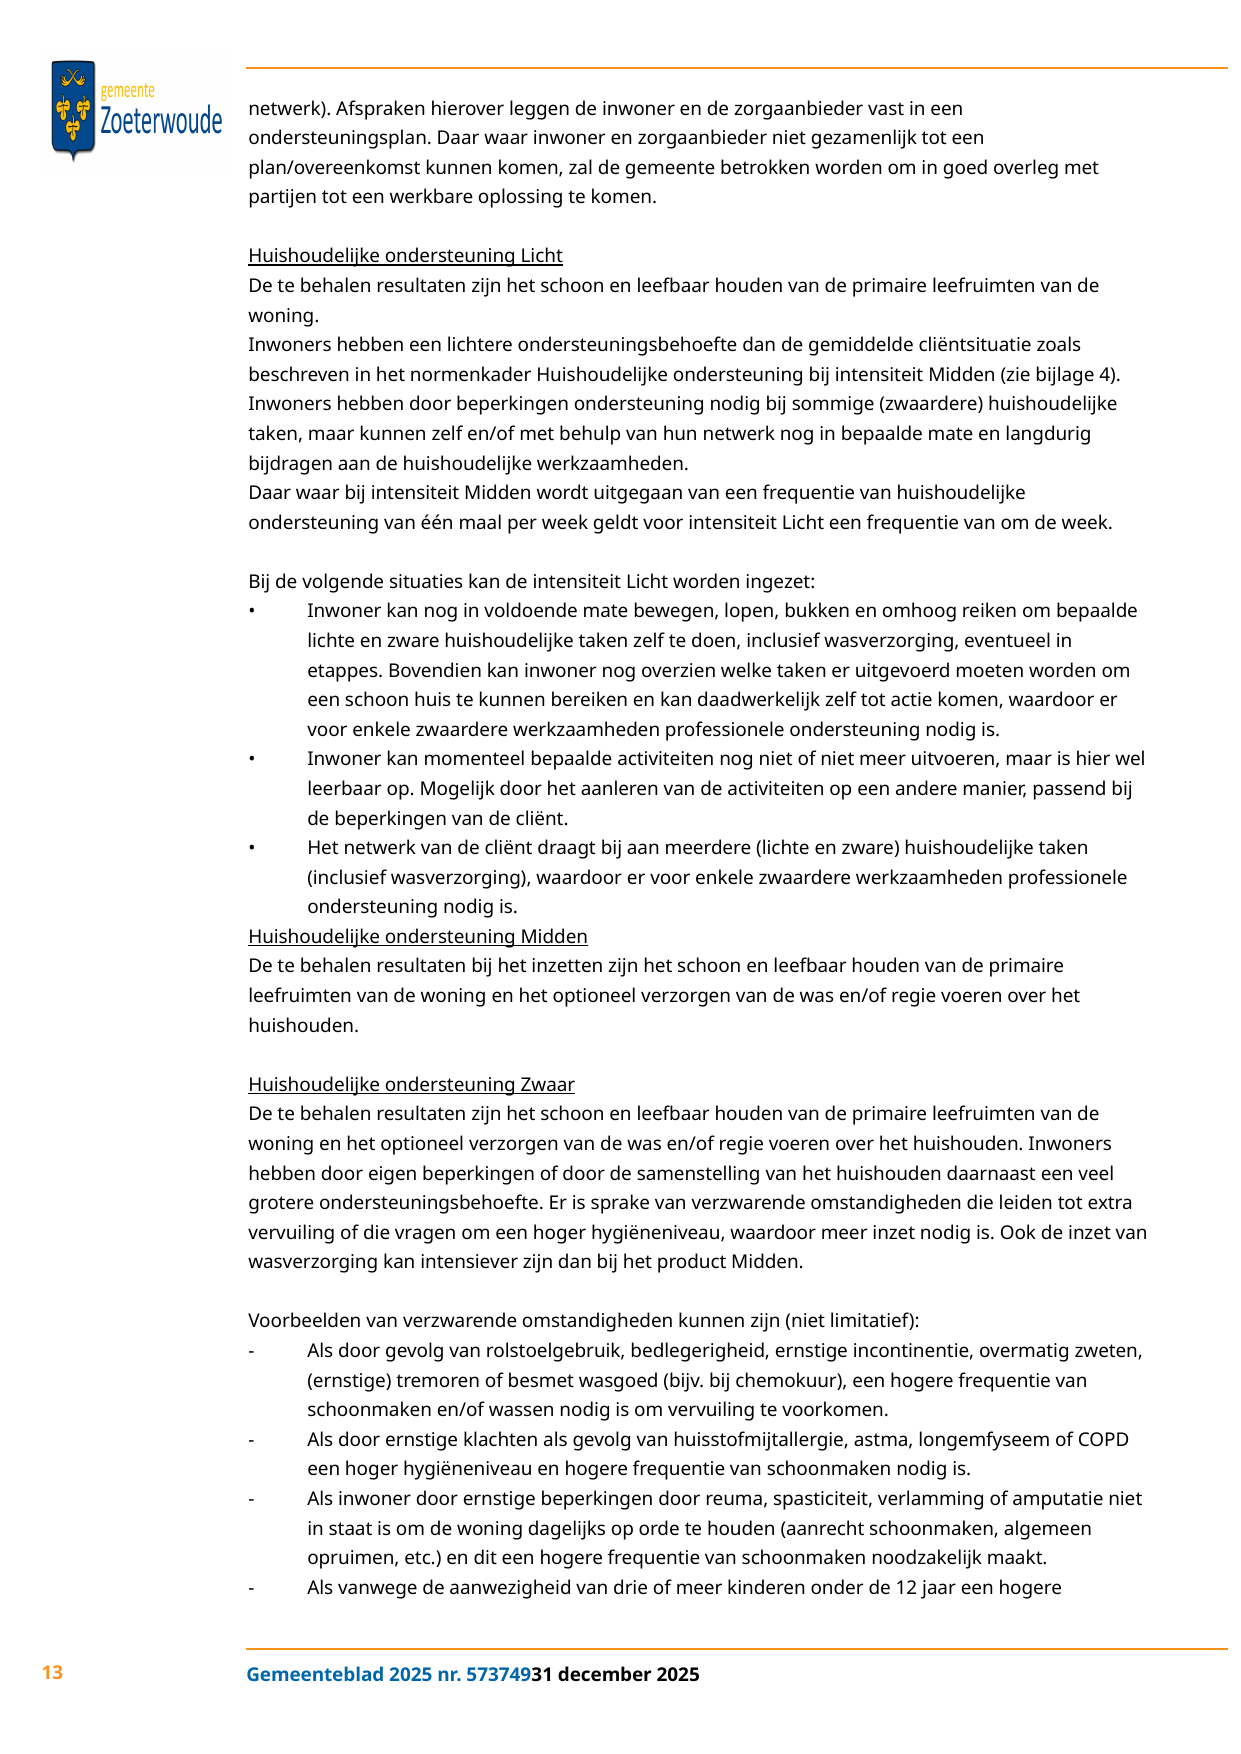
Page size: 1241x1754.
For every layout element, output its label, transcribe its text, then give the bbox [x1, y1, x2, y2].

text netwerk). Afspraken hierover leggen de inwoner en de zorgaanbieder vast in een ondersteuningsplan. Daar waar inwoner en zorgaanbieder niet gezamenlijk tot een plan/overeenkomst kunnen komen, zal de gemeente betrokken worden om in goed overleg met partijen tot een werkbare oplossing te komen. [248, 95, 1152, 209]
list Als door ernstige klachten als gevolg van huisstofmijtallergie, astma, longemfyseem of COPD een hoger hygiëneniveau en hogere frequentie van schoonmaken nodig is. [248, 1426, 1152, 1481]
text De te behalen resultaten zijn het schoon en leefbaar houden van de primaire leefruimten van de woning en het optioneel verzorgen van de was en/of regie voeren over het huishouden. Inwoners hebben door eigen beperkingen of door de samenstelling van het huishouden daarnaast een veel grotere ondersteuningsbehoefte. Er is sprake van verzwarende omstandigheden die leiden tot extra vervuiling of die vragen om een hoger hygiëneniveau, waardoor meer inzet nodig is. Ook de inzet van wasverzorging kan intensiever zijn dan bij het product Midden. [248, 1101, 1152, 1274]
text Huishoudelijke ondersteuning Licht [248, 243, 1152, 268]
list Als door gevolg van rolstoelgebruik, bedlegerigheid, ernstige incontinentie, overmatig zweten, (ernstige) tremoren of besmet wasgoed (bijv. bij chemokuur), een hogere frequentie van schoonmaken en/of wassen nodig is om vervuiling te voorkomen. [248, 1337, 1152, 1422]
list Inwoner kan momenteel bepaalde activiteiten nog niet of niet meer uitvoeren, maar is hier wel leerbaar op. Mogelijk door het aanleren van de activiteiten op een andere manier, passend bij de beperkingen van de cliënt. [248, 746, 1152, 831]
text Daar waar bij intensiteit Midden wordt uitgegaan van een frequentie van huishoudelijke ondersteuning van één maal per week geldt voor intensiteit Licht een frequentie van om de week. [248, 479, 1152, 535]
list Inwoner kan nog in voldoende mate bewegen, lopen, bukken en omhoog reiken om bepaalde lichte en zware huishoudelijke taken zelf te doen, inclusief wasverzorging, eventueel in etappes. Bovendien kan inwoner nog overzien welke taken er uitgevoerd moeten worden om een schoon huis te kunnen bereiken en kan daadwerkelijk zelf tot actie komen, waardoor er voor enkele zwaardere werkzaamheden professionele ondersteuning nodig is. [248, 598, 1152, 742]
text De te behalen resultaten zijn het schoon en leefbaar houden van de primaire leefruimten van de woning. [248, 272, 1152, 328]
text Bij de volgende situaties kan de intensiteit Licht worden ingezet: [248, 568, 1152, 594]
text Huishoudelijke ondersteuning Midden [248, 923, 1152, 949]
picture [41, 47, 231, 172]
list Als vanwege de aanwezigheid van drie of meer kinderen onder de 12 jaar een hogere [248, 1574, 1152, 1600]
text Huishoudelijke ondersteuning Zwaar [248, 1071, 1152, 1097]
text Voorbeelden van verzwarende omstandigheden kunnen zijn (niet limitatief): [248, 1308, 1152, 1333]
list Als inwoner door ernstige beperkingen door reuma, spasticiteit, verlamming of amputatie niet in staat is om de woning dagelijks op orde te houden (aanrecht schoonmaken, algemeen opruimen, etc.) en dit een hogere frequentie van schoonmaken noodzakelijk maakt. [248, 1485, 1152, 1570]
text Inwoners hebben een lichtere ondersteuningsbehoefte dan de gemiddelde cliëntsituatie zoals beschreven in het normenkader Huishoudelijke ondersteuning bij intensiteit Midden (zie bijlage 4). Inwoners hebben door beperkingen ondersteuning nodig bij sommige (zwaardere) huishoudelijke taken, maar kunnen zelf en/of met behulp van hun netwerk nog in bepaalde mate en langdurig bijdragen aan de huishoudelijke werkzaamheden. [248, 331, 1152, 476]
list Het netwerk van de cliënt draagt bij aan meerdere (lichte en zware) huishoudelijke taken (inclusief wasverzorging), waardoor er voor enkele zwaardere werkzaamheden professionele ondersteuning nodig is. [248, 834, 1152, 919]
text De te behalen resultaten bij het inzetten zijn het schoon en leefbaar houden van de primaire leefruimten van de woning en het optioneel verzorgen van de was en/of regie voeren over het huishouden. [248, 953, 1152, 1038]
